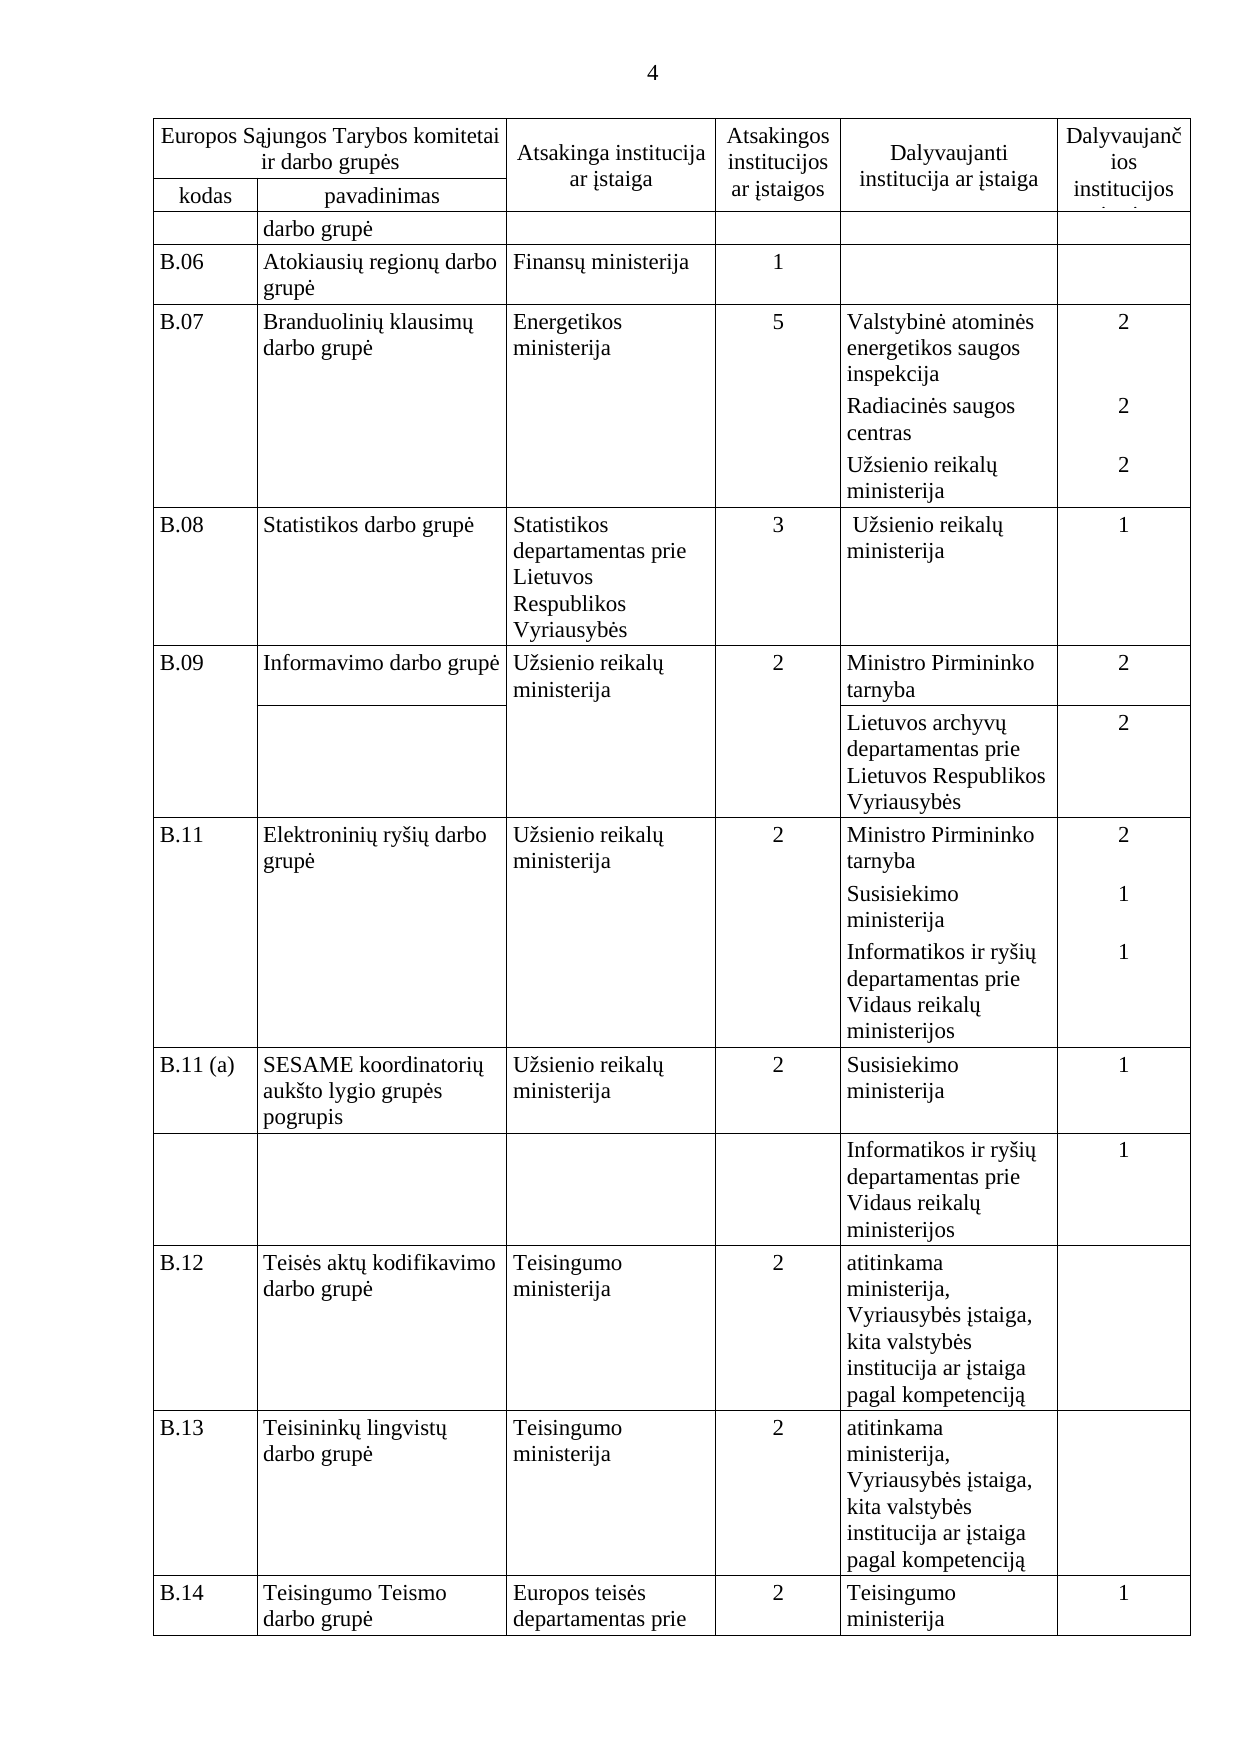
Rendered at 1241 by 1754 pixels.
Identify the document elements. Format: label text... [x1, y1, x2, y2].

table_header Dalyvaujanti institucija ar įstaiga [841, 119, 1057, 211]
table_header Europos Sąjungos Tarybos komitetai ir darbo grupės [154, 119, 506, 178]
table_cell darbo grupė [258, 212, 506, 244]
table_cell Užsienio reikalų ministerija [507, 646, 715, 705]
table_cell B.06 [154, 245, 257, 304]
table_cell SESAME koordinatorių aukšto lygio grupės pogrupis [258, 1048, 506, 1133]
table_cell Finansų ministerija [507, 245, 715, 304]
table_cell pavadinimas [258, 179, 506, 211]
table_cell [507, 390, 715, 448]
table_cell 2 [716, 1246, 840, 1410]
table_cell [716, 1134, 840, 1245]
table_cell B.08 [154, 508, 257, 645]
table_cell B.12 [154, 1246, 257, 1410]
table_cell [154, 1134, 257, 1245]
table_cell Statistikos departamentas prie Lietuvos Respublikos Vyriausybės [507, 508, 715, 645]
table_cell [507, 212, 715, 244]
table_cell 1 [1058, 877, 1190, 935]
table_cell Lietuvos archyvų departamentas prie Lietuvos Respublikos Vyriausybės [841, 706, 1057, 817]
table_header Atsakinga institucija ar įstaiga [507, 119, 715, 211]
table_cell [258, 1134, 506, 1245]
table_cell B.13 [154, 1411, 257, 1575]
table_cell 1 [1058, 1134, 1190, 1245]
table_cell [258, 390, 506, 448]
table_cell [1058, 1411, 1190, 1575]
table_cell Užsienio reikalų ministerija [841, 448, 1057, 507]
table_cell 2 [1058, 706, 1190, 817]
table_cell Informatikos ir ryšių departamentas prie Vidaus reikalų ministerijos [841, 935, 1057, 1047]
table_cell Teisingumo ministerija [507, 1411, 715, 1575]
table_cell 2 [1058, 305, 1190, 390]
table_header Atsakingos institucijos ar įstaigos atstovų skaičius [716, 119, 840, 211]
table_cell [258, 448, 506, 507]
table_cell Užsienio reikalų ministerija [841, 508, 1057, 645]
table_cell 3 [716, 508, 840, 645]
table_cell [1058, 1246, 1190, 1410]
table_cell kodas [154, 179, 257, 211]
table_cell [154, 390, 257, 448]
table_cell 2 [716, 212, 840, 244]
table_cell B.11 [154, 818, 257, 877]
table_cell B.14 [154, 1576, 257, 1634]
table_cell [154, 877, 257, 935]
table_cell 2 [716, 1411, 840, 1575]
table_cell [716, 935, 840, 1047]
table_cell 1 [1058, 935, 1190, 1047]
table_cell [258, 877, 506, 935]
table_cell [716, 705, 840, 817]
table_cell 2 [716, 1576, 840, 1634]
table_cell Informatikos ir ryšių departamentas prie Vidaus reikalų ministerijos [841, 1134, 1057, 1245]
table_header Dalyvaujančios institucijos ar įstaigos atstovų skaičius [1058, 119, 1190, 211]
table_cell B.09 [154, 646, 257, 705]
table_cell [507, 448, 715, 507]
table_cell 2 [1058, 646, 1190, 705]
table_cell atitinkama ministerija, Vyriausybės įstaiga, kita valstybės institucija ar įstaiga pagal kompetenciją [841, 1246, 1057, 1410]
table_cell Europos teisės departamentas prie [507, 1576, 715, 1634]
table_cell 1 [1058, 1576, 1190, 1634]
table_cell atitinkama ministerija, Vyriausybės įstaiga, kita valstybės institucija ar įstaiga pagal kompetenciją [841, 1411, 1057, 1575]
table_cell 2 [716, 646, 840, 705]
table_cell Atokiausių regionų darbo grupė [258, 245, 506, 304]
table_cell Teisingumo ministerija [507, 1246, 715, 1410]
table_cell Valstybinė atominės energetikos saugos inspekcija [841, 305, 1057, 390]
table_cell Teisės aktų kodifikavimo darbo grupė [258, 1246, 506, 1410]
table_cell 2 [1058, 818, 1190, 877]
table_cell 2 [716, 1048, 840, 1133]
table_cell Branduolinių klausimų darbo grupė [258, 305, 506, 390]
table_cell Teisininkų lingvistų darbo grupė [258, 1411, 506, 1575]
table_cell Susisiekimo ministerija [841, 877, 1057, 935]
table_cell Ministro Pirmininko tarnyba [841, 646, 1057, 705]
table_cell [507, 935, 715, 1047]
table_cell B.11 (a) [154, 1048, 257, 1133]
table_cell [716, 877, 840, 935]
table_cell [507, 705, 715, 817]
table_cell [841, 212, 1057, 244]
table_cell [154, 935, 257, 1047]
table_cell [154, 212, 257, 244]
table_cell 2 [716, 818, 840, 877]
table_cell [154, 705, 257, 817]
table_cell Užsienio reikalų ministerija [507, 1048, 715, 1133]
table_cell [154, 448, 257, 507]
table_cell 5 [716, 305, 840, 390]
table_cell Teisingumo ministerija [841, 1576, 1057, 1634]
table_cell [1058, 245, 1190, 304]
table_cell Energetikos ministerija [507, 305, 715, 390]
table_cell [716, 448, 840, 507]
table_cell [507, 877, 715, 935]
table_cell Elektroninių ryšių darbo grupė [258, 818, 506, 877]
table_cell Radiacinės saugos centras [841, 390, 1057, 448]
table_cell 2 [1058, 390, 1190, 448]
table_cell [716, 390, 840, 448]
table_cell 2 [1058, 448, 1190, 507]
table_cell Teisingumo Teismo darbo grupė [258, 1576, 506, 1634]
table_cell Informavimo darbo grupė [258, 646, 506, 705]
table_cell Statistikos darbo grupė [258, 508, 506, 645]
table_cell [841, 245, 1057, 304]
table_cell [1058, 212, 1190, 244]
table_cell 1 [716, 245, 840, 304]
table_cell 1 [1058, 1048, 1190, 1133]
table_cell Susisiekimo ministerija [841, 1048, 1057, 1133]
table_cell Užsienio reikalų ministerija [507, 818, 715, 877]
table_cell [507, 1134, 715, 1245]
table_cell B.07 [154, 305, 257, 390]
table_cell 1 [1058, 508, 1190, 645]
table_cell [258, 935, 506, 1047]
table_cell Ministro Pirmininko tarnyba [841, 818, 1057, 877]
table_cell [258, 706, 506, 817]
